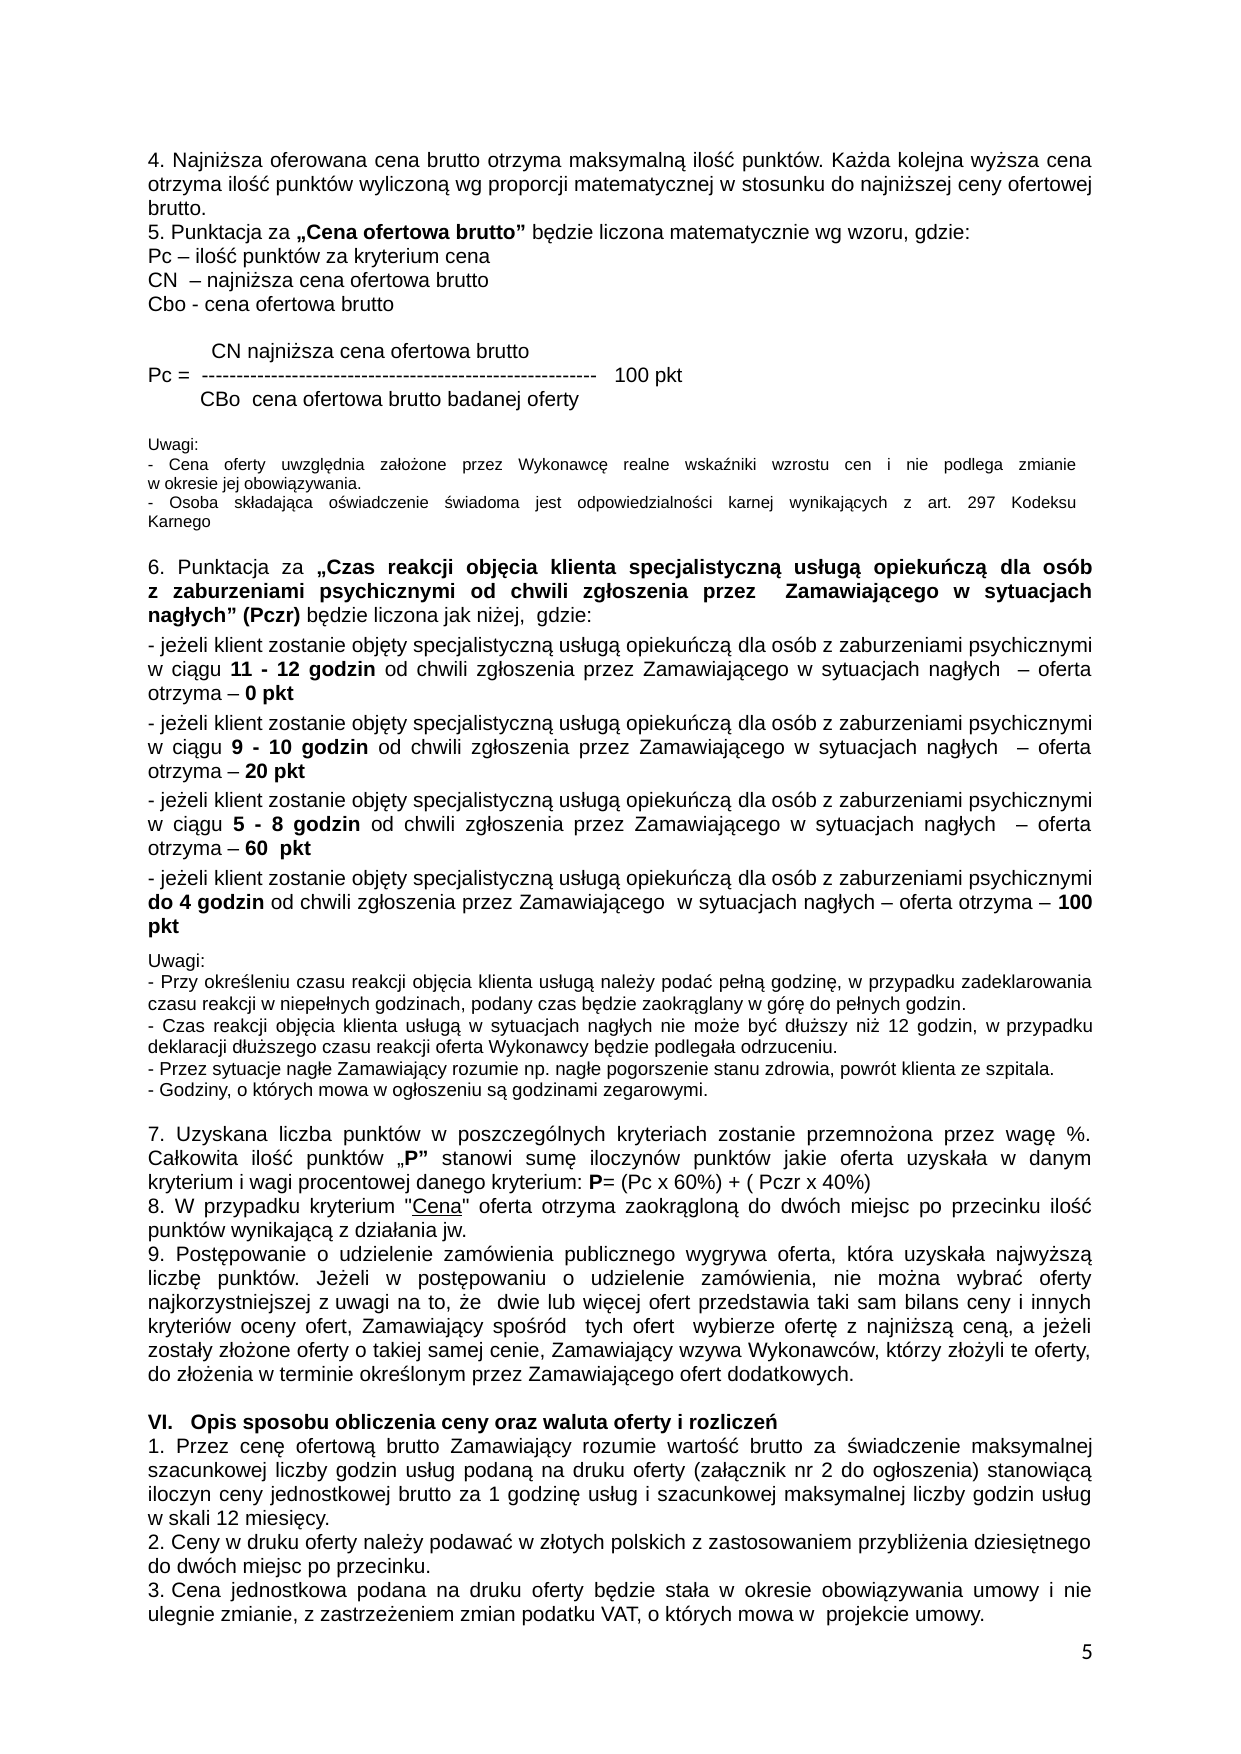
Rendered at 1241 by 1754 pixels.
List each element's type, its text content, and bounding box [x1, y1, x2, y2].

text VI. Opis sposobu obliczenia ceny oraz waluta oferty i rozliczeń [148, 1410, 1093, 1434]
text - Godziny, o których mowa w ogłoszeniu są godzinami zegarowymi. [148, 1079, 1093, 1101]
text Pc = --------------------------------------------------------- 100 pkt [148, 363, 1093, 387]
text CN – najniższa cena ofertowa brutto [148, 267, 1093, 291]
list 2. Ceny w druku oferty należy podawać w złotych polskich z zastosowaniem przybliżenia dziesiętnego do dwóch miejsc po przecinku. [148, 1529, 1093, 1577]
text 9. Postępowanie o udzielenie zamówienia publicznego wygrywa oferta, która uzyskała najwyższą liczbę punktów. Jeżeli w postępowaniu o udzielenie zamówienia, nie można wybrać oferty najkorzystniejszej z uwagi na to, że dwie lub więcej ofert przedstawia taki sam bilans ceny i innych kryteriów oceny ofert, Zamawiający spośród tych ofert wybierze ofertę z najniższą ceną, a jeżeli zostały złożone oferty o takiej samej cenie, Zamawiający wzywa Wykonawców, którzy złożyli te oferty, do złożenia w terminie określonym przez Zamawiającego ofert dodatkowych. [148, 1242, 1093, 1386]
text - jeżeli klient zostanie objęty specjalistyczną usługą opiekuńczą dla osób z zaburzeniami psychicznymi w ciągu 5 - 8 godzin od chwili zgłoszenia przez Zamawiającego w sytuacjach nagłych – oferta otrzyma – 60 pkt [148, 788, 1093, 860]
list 1. Przez cenę ofertową brutto Zamawiający rozumie wartość brutto za świadczenie maksymalnej szacunkowej liczby godzin usług podaną na druku oferty (załącznik nr 2 do ogłoszenia) stanowiącą iloczyn ceny jednostkowej brutto za 1 godzinę usług i szacunkowej maksymalnej liczby godzin usług w skali 12 miesięcy. [148, 1434, 1093, 1529]
list Cena jednostkowa podana na druku oferty będzie stała w okresie obowiązywania umowy i nie ulegnie zmianie, z zastrzeżeniem zmian podatku VAT, o których mowa w projekcie umowy. [148, 1577, 1093, 1625]
text 8. W przypadku kryterium "Cena" oferta otrzyma zaokrągloną do dwóch miejsc po przecinku ilość punktów wynikającą z działania jw. [148, 1194, 1093, 1242]
text 6. Punktacja za „Czas reakcji objęcia klienta specjalistyczną usługą opiekuńczą dla osób z zaburzeniami psychicznymi od chwili zgłoszenia przez Zamawiającego w sytuacjach nagłych” (Pczr) będzie liczona jak niżej, gdzie: [148, 555, 1093, 627]
text 7. Uzyskana liczba punktów w poszczególnych kryteriach zostanie przemnożona przez wagę %. Całkowita ilość punktów „P” stanowi sumę iloczynów punktów jakie oferta uzyskała w danym kryterium i wagi procentowej danego kryterium: P= (Pc x 60%) + ( Pczr x 40%) [148, 1122, 1093, 1194]
text - jeżeli klient zostanie objęty specjalistyczną usługą opiekuńczą dla osób z zaburzeniami psychicznymi w ciągu 9 - 10 godzin od chwili zgłoszenia przez Zamawiającego w sytuacjach nagłych – oferta otrzyma – 20 pkt [148, 711, 1093, 782]
text - Przez sytuacje nagłe Zamawiający rozumie np. nagłe pogorszenie stanu zdrowia, powrót klienta ze szpitala. [148, 1058, 1093, 1079]
text Cbo - cena ofertowa brutto [148, 291, 1093, 315]
text - Przy określeniu czasu reakcji objęcia klienta usługą należy podać pełną godzinę, w przypadku zadeklarowania czasu reakcji w niepełnych godzinach, podany czas będzie zaokrąglany w górę do pełnych godzin. [148, 971, 1093, 1014]
text Uwagi: [148, 950, 1093, 971]
text - Osoba składająca oświadczenie świadoma jest odpowiedzialności karnej wynikających z art. 297 Kodeksu Karnego [148, 493, 1093, 531]
text - Cena oferty uwzględnia założone przez Wykonawcę realne wskaźniki wzrostu cen i nie podlega zmianie w okresie jej obowiązywania. [148, 454, 1093, 493]
text Pc – ilość punktów za kryterium cena [148, 243, 1102, 267]
text CN najniższa cena ofertowa brutto [148, 339, 1093, 363]
text 5. Punktacja za „Cena ofertowa brutto” będzie liczona matematycznie wg wzoru, gdzie: [148, 219, 1102, 243]
text 4. Najniższa oferowana cena brutto otrzyma maksymalną ilość punktów. Każda kolejna wyższa cena otrzyma ilość punktów wyliczoną wg proporcji matematycznej w stosunku do najniższej ceny ofertowej brutto. [148, 148, 1093, 219]
text - Czas reakcji objęcia klienta usługą w sytuacjach nagłych nie może być dłuższy niż 12 godzin, w przypadku deklaracji dłuższego czasu reakcji oferta Wykonawcy będzie podlegała odrzuceniu. [148, 1014, 1093, 1058]
text - jeżeli klient zostanie objęty specjalistyczną usługą opiekuńczą dla osób z zaburzeniami psychicznymi w ciągu 11 - 12 godzin od chwili zgłoszenia przez Zamawiającego w sytuacjach nagłych – oferta otrzyma – 0 pkt [148, 633, 1093, 704]
text CBo cena ofertowa brutto badanej oferty [148, 387, 1093, 411]
text - jeżeli klient zostanie objęty specjalistyczną usługą opiekuńczą dla osób z zaburzeniami psychicznymi do 4 godzin od chwili zgłoszenia przez Zamawiającego w sytuacjach nagłych – oferta otrzyma – 100 pkt [148, 866, 1093, 938]
text Uwagi: [148, 435, 1093, 454]
